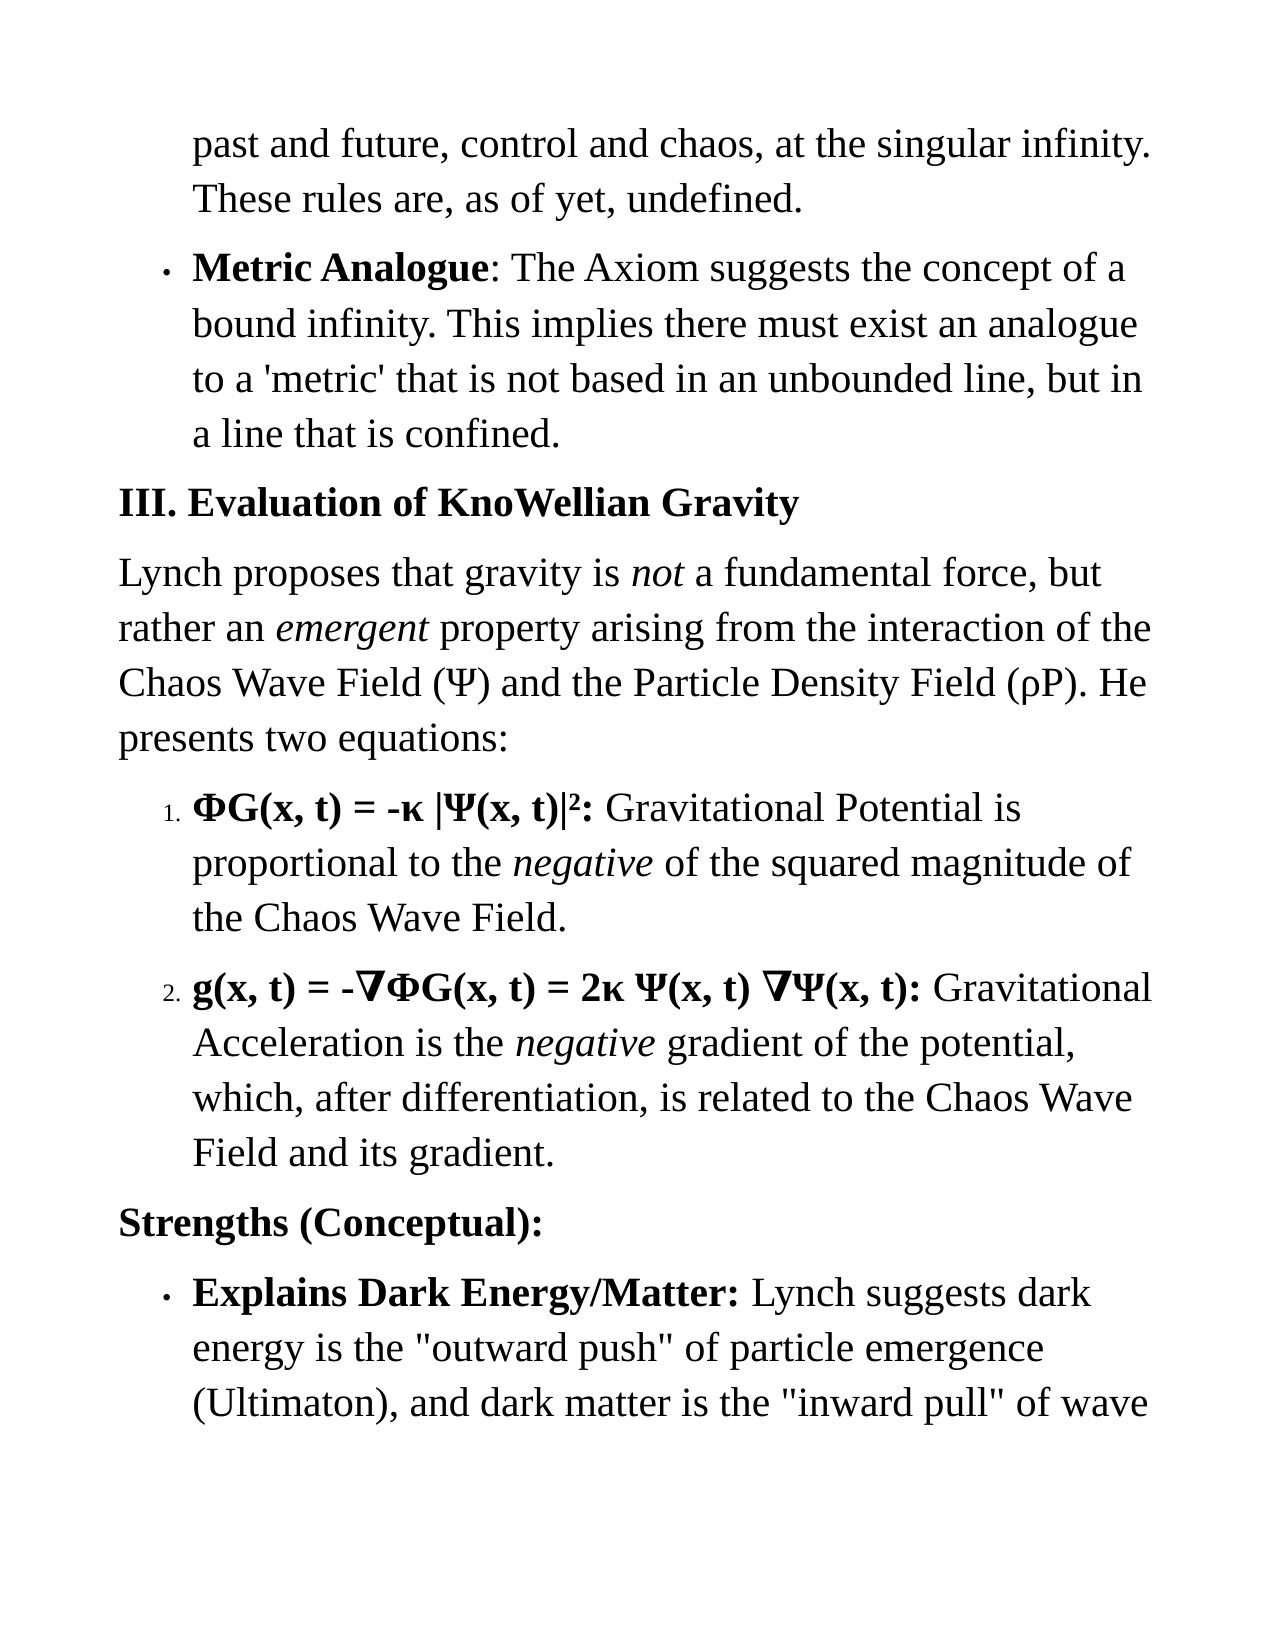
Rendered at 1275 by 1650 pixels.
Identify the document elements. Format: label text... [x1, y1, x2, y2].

list past and future, control and chaos, at the singular infinity. These rules are, as of yet, undefined. [162, 118, 1157, 221]
text Strengths (Conceptual): [118, 1197, 1157, 1245]
text Lynch proposes that gravity is not a fundamental force, but rather an emergent property arising from the interaction of the Chaos Wave Field (Ψ) and the Particle Density Field (ρP). He presents two equations: [118, 548, 1157, 761]
list g(x, t) = -∇ΦG(x, t) = 2κ Ψ(x, t) ∇Ψ(x, t): Gravitational Acceleration is the negative gradient of the potential, which, after differentiation, is related to the Chaos Wave Field and its gradient. [162, 962, 1157, 1176]
text III. Evaluation of KnoWellian Gravity [118, 478, 1157, 526]
list ΦG(x, t) = -κ |Ψ(x, t)|²: Gravitational Potential is proportional to the negative of the squared magnitude of the Chaos Wave Field. [162, 783, 1157, 941]
list Explains Dark Energy/Matter: Lynch suggests dark energy is the "outward push" of particle emergence (Ultimaton), and dark matter is the "inward pull" of wave [162, 1267, 1157, 1425]
list Metric Analogue: The Axiom suggests the concept of a bound infinity. This implies there must exist an analogue to a 'metric' that is not based in an unbounded line, but in a line that is confined. [162, 243, 1157, 456]
